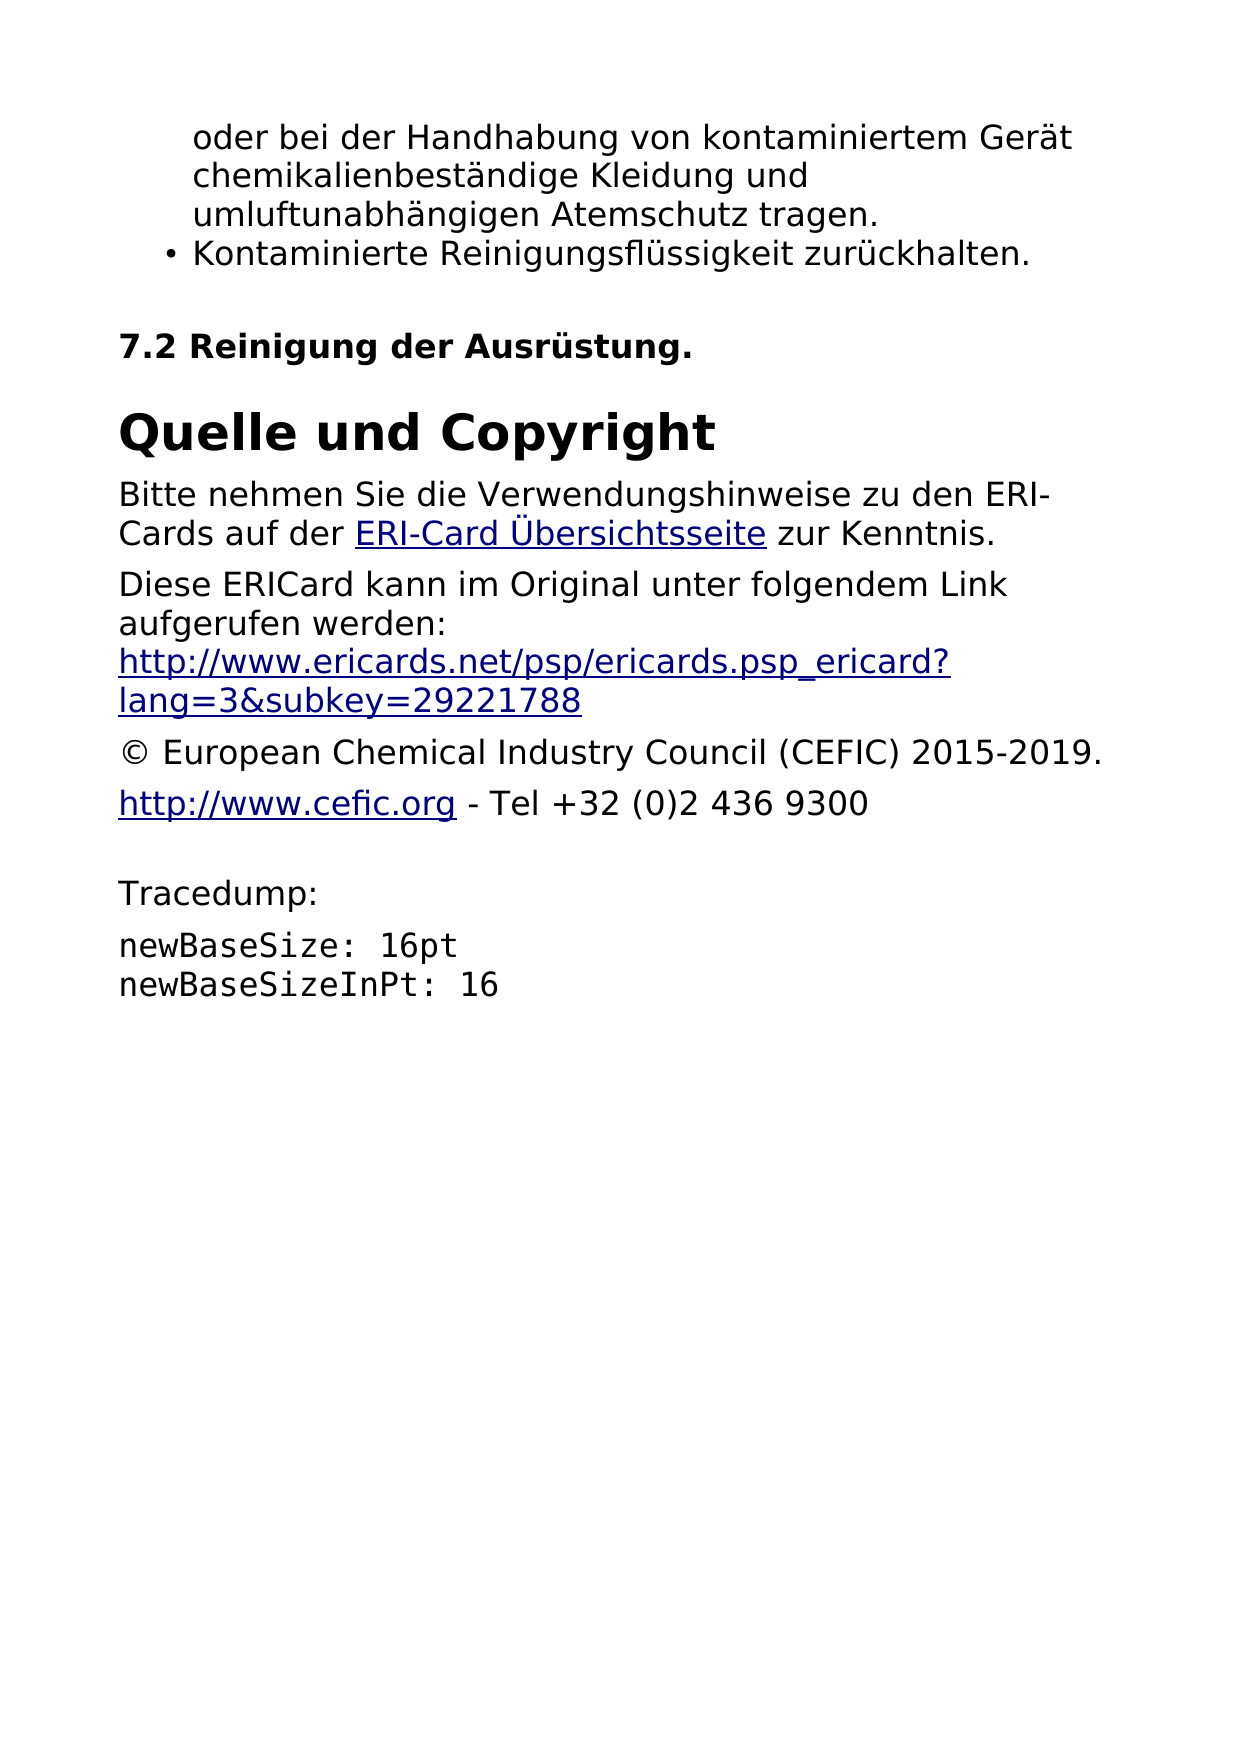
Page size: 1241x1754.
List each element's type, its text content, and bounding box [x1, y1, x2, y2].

text newBaseSize: 16pt newBaseSizeInPt: 16 [118, 926, 1122, 1004]
list Kontaminierte Reinigungsflüssigkeit zurückhalten. [177, 235, 1122, 273]
text Diese ERICard kann im Original unter folgendem Link aufgerufen werden: http://www.ericards.net/psp/ericards.psp_ericard?lang=3&subkey=29221788 [118, 565, 1122, 721]
list oder bei der Handhabung von kontaminiertem Gerät chemikalienbeständige Kleidung und umluftunabhängigen Atemschutz tragen. [177, 118, 1122, 235]
subtitle 7.2 Reinigung der Ausrüstung. [118, 328, 1122, 367]
text Bitte nehmen Sie die Verwendungshinweise zu den ERI-Cards auf der ERI-Card Übersichtsseite zur Kenntnis. [118, 475, 1122, 553]
text © European Chemical Industry Council (CEFIC) 2015-2019. [118, 733, 1122, 772]
subtitle Quelle und Copyright [118, 404, 1122, 463]
text http://www.cefic.org - Tel +32 (0)2 436 9300 [118, 784, 1122, 823]
text Tracedump: [118, 836, 1122, 914]
